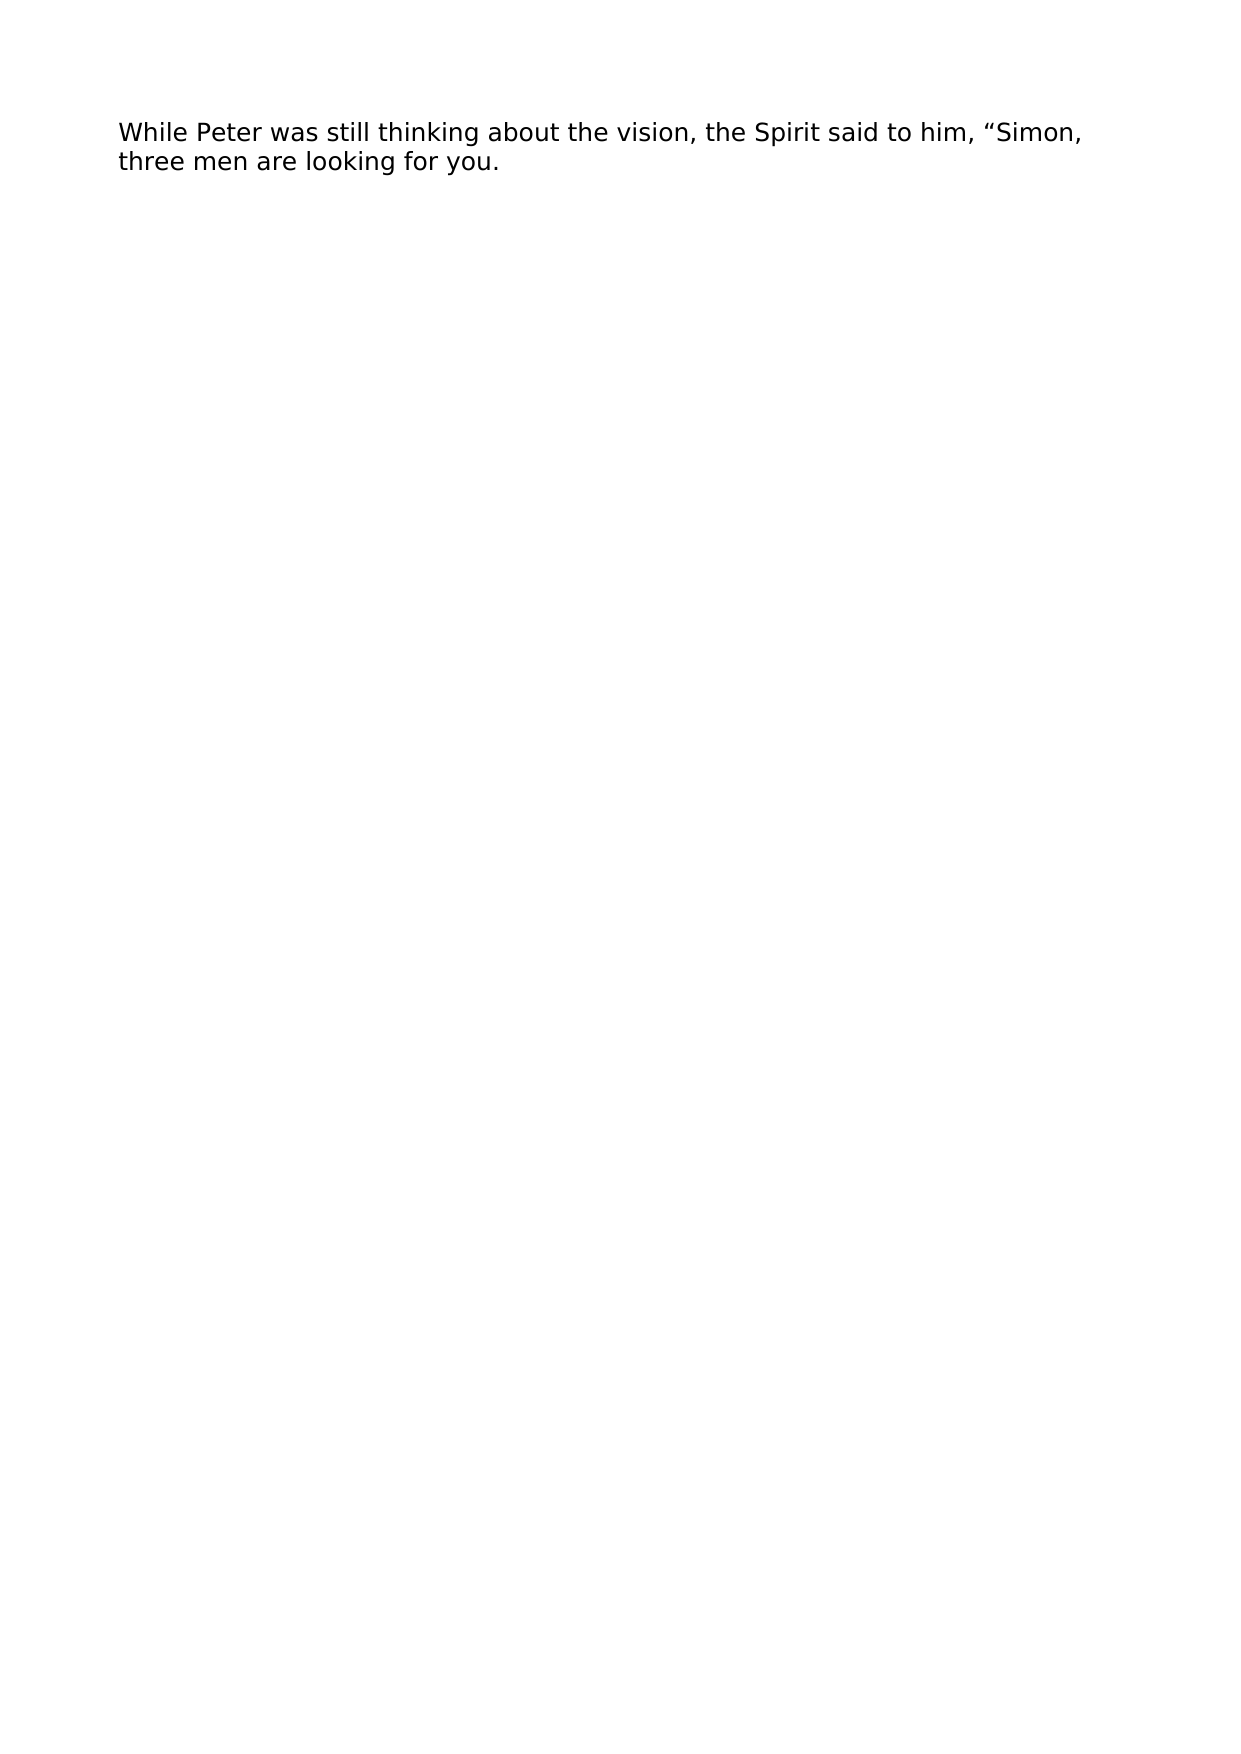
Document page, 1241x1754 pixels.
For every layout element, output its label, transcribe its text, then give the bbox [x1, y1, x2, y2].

text While Peter was still thinking about the vision, the Spirit said to him, “Simon, three men are looking for you. [118, 118, 1122, 176]
